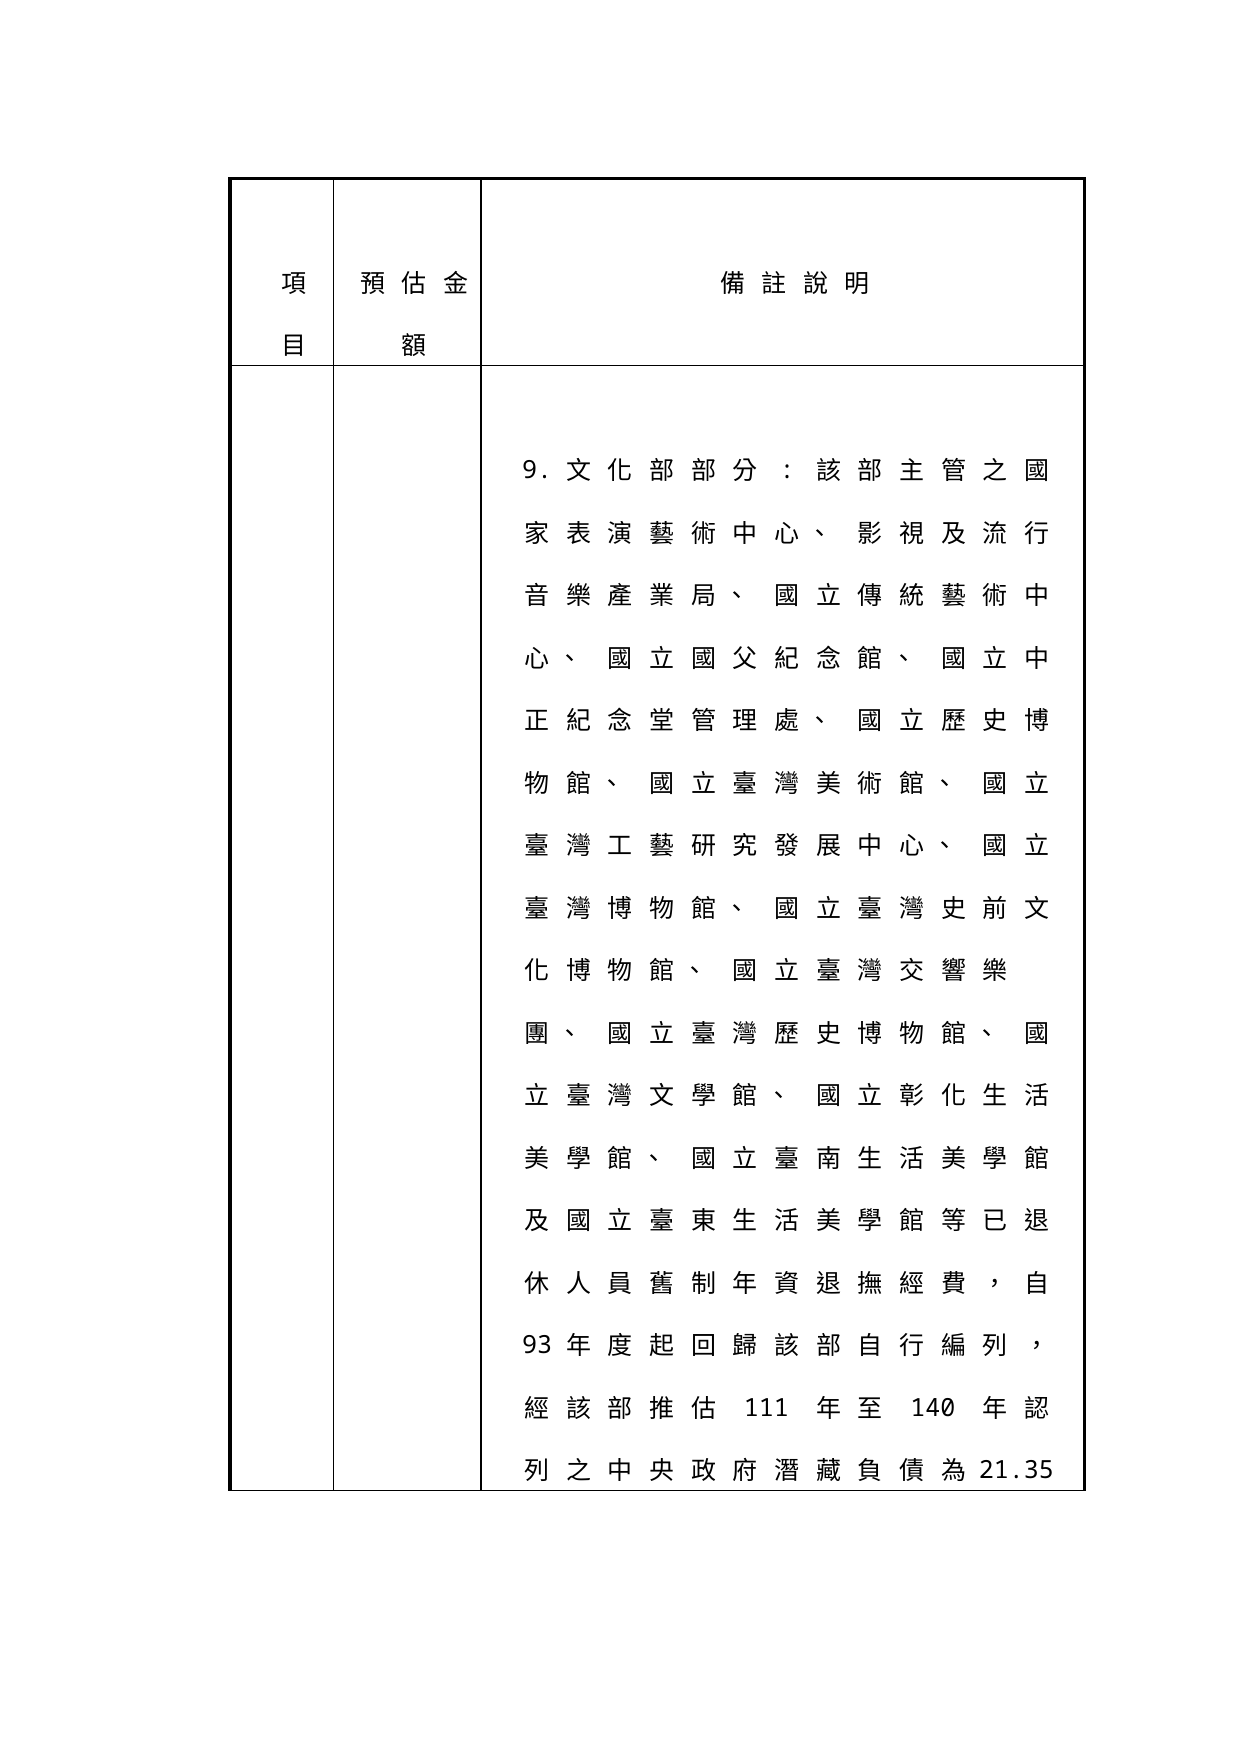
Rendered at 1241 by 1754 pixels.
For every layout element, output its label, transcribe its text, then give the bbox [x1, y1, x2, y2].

table_cell [334, 366, 480, 1490]
table_header 備註說明 [482, 180, 1083, 365]
table_cell [232, 366, 333, 1490]
table_header 預估金額 [334, 180, 480, 365]
table_header 項目 [232, 180, 333, 365]
table_cell 9.文化部部分:該部主管之國家表演藝術中心、影視及流行音樂產業局、國立傳統藝術中心、國立國父紀念館、國立中正紀念堂管理處、國立歷史博物館、國立臺灣美術館、國立臺灣工藝研究發展中心、國立臺灣博物館、國立臺灣史前文化博物館、國立臺灣交響樂團、國立臺灣歷史博物館、國立臺灣文學館、國立彰化生活美學館、國立臺南生活美學館及國立臺東生活美學館等已退休人員舊制年資退撫經費，自93年度起回歸該部自行編列，經該部推估111年至140年認列之中央政府潛藏負債為21.35 [482, 366, 1083, 1490]
